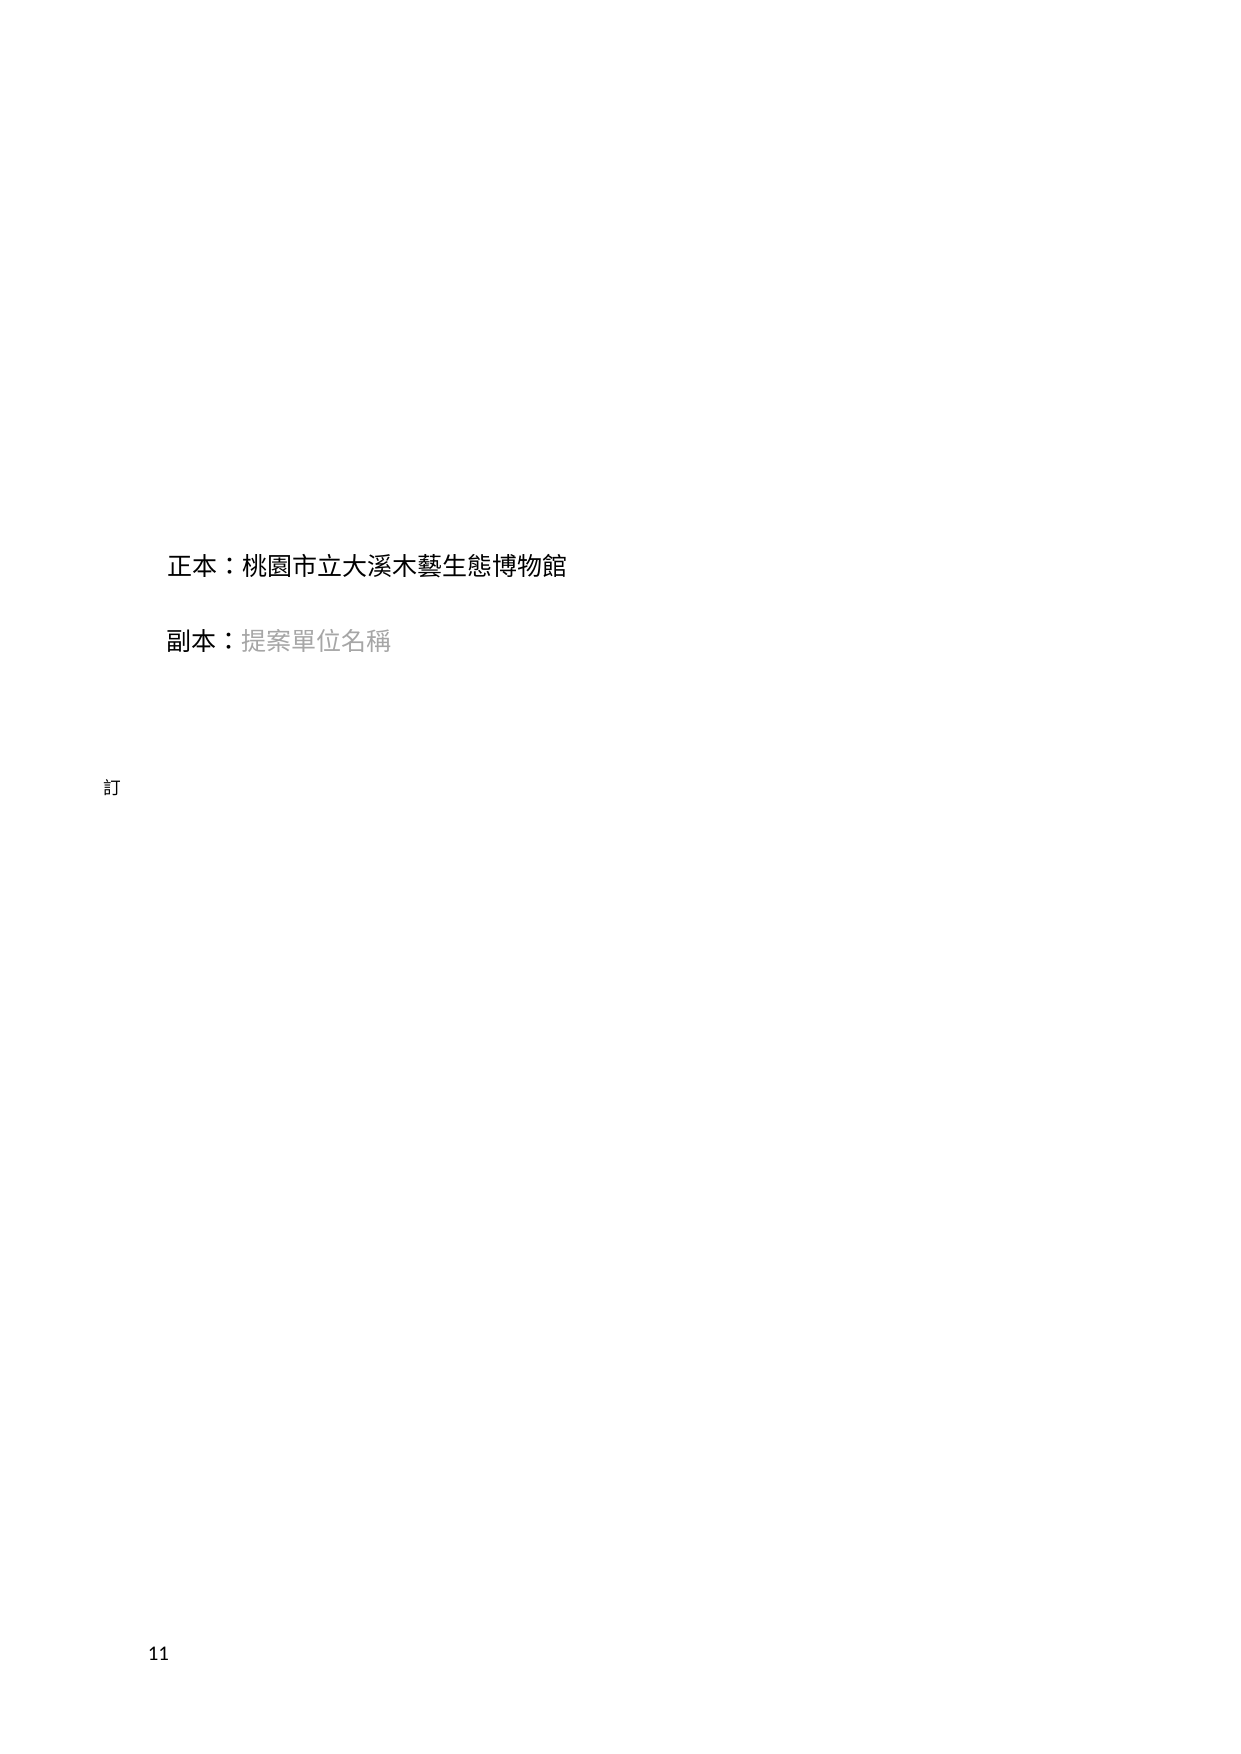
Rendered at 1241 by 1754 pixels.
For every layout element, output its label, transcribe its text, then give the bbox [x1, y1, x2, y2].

text 副本：提案單位名稱 [146, 614, 1092, 652]
text 訂 [104, 773, 122, 799]
text 正本：桃園市立大溪木藝生態博物館 [148, 539, 1092, 577]
